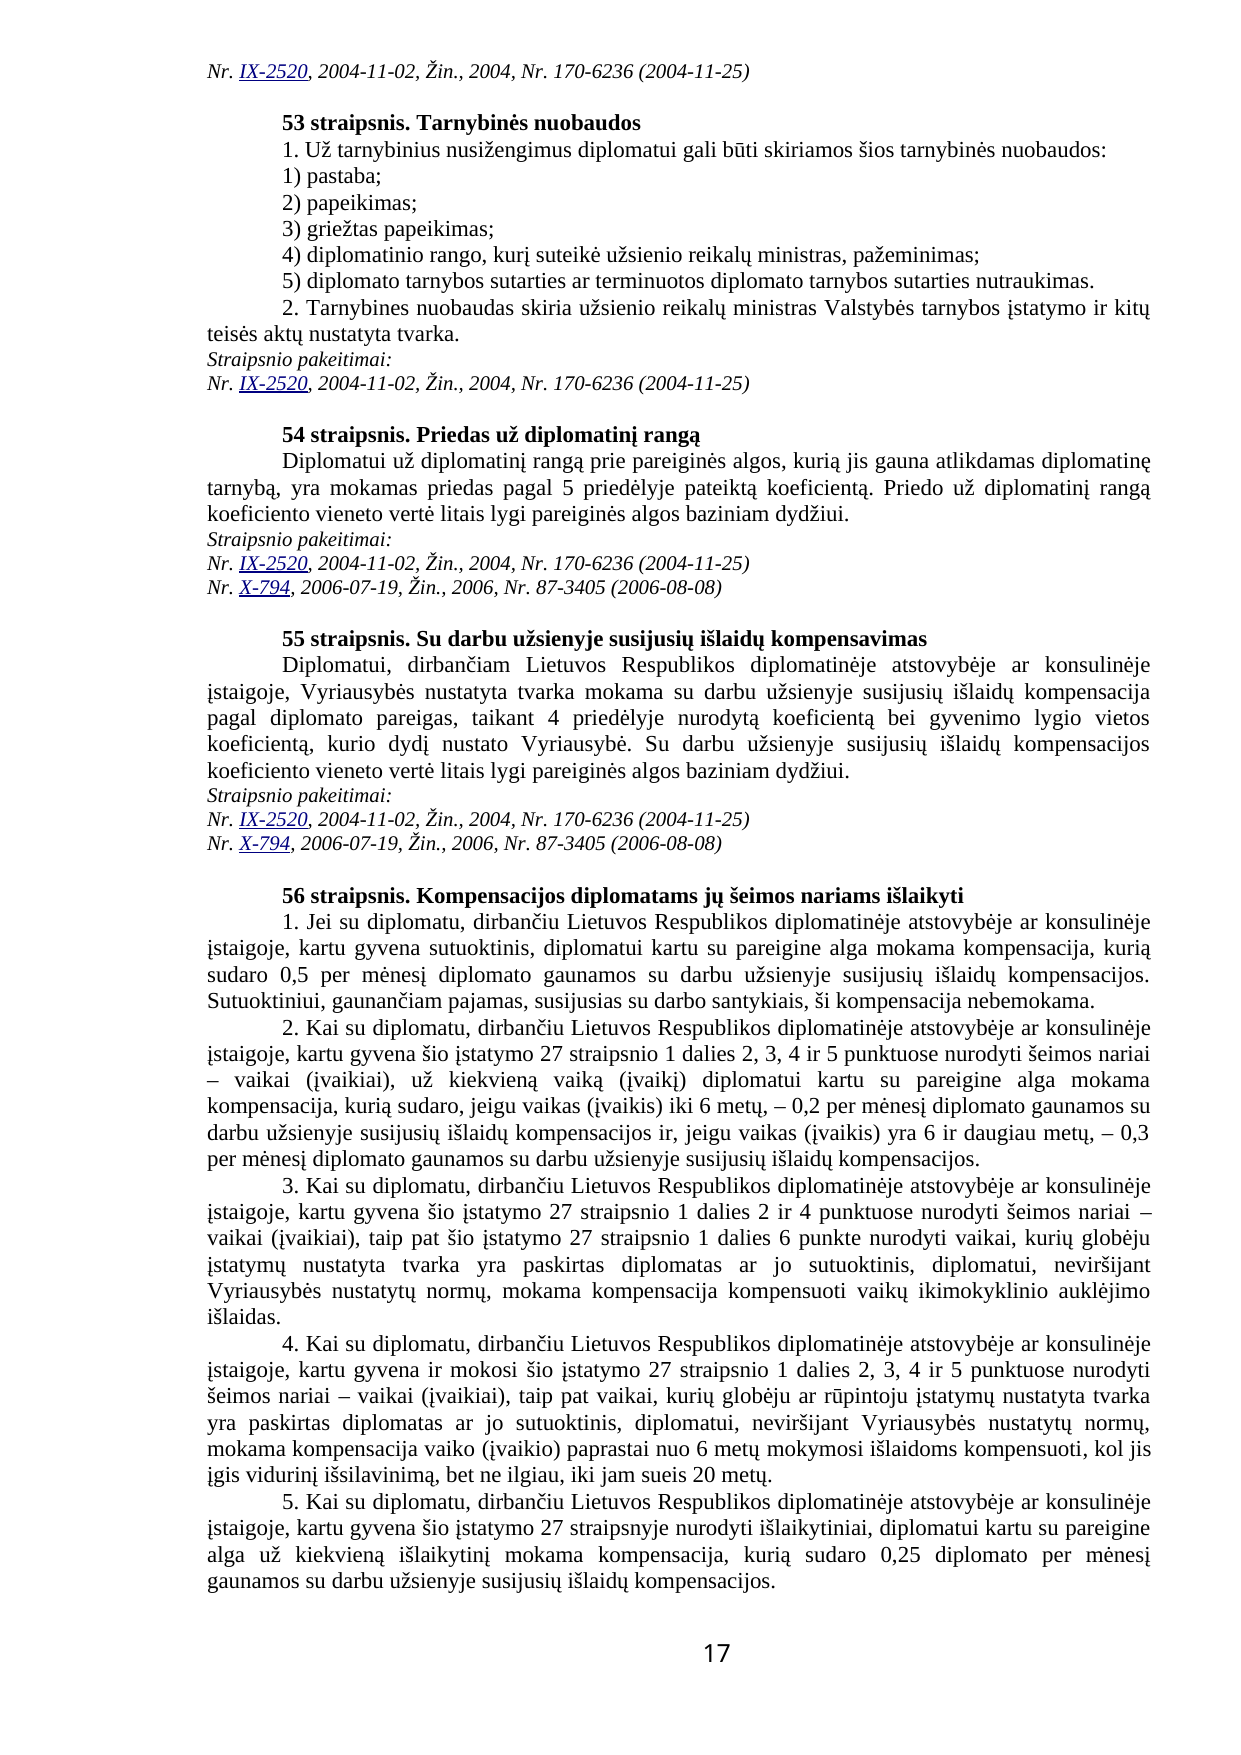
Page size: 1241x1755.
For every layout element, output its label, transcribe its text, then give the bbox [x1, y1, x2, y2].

text Nr. IX-2520, 2004-11-02, Žin., 2004, Nr. 170-6236 (2004-11-25) [207, 371, 1152, 395]
text 55 straipsnis. Su darbu užsienyje susijusių išlaidų kompensavimas [207, 625, 1152, 651]
text Nr. IX-2520, 2004-11-02, Žin., 2004, Nr. 170-6236 (2004-11-25) [207, 551, 1152, 575]
text 56 straipsnis. Kompensacijos diplomatams jų šeimos nariams išlaikyti [207, 882, 1152, 908]
text 1) pastaba; [207, 162, 1152, 188]
text 3. Kai su diplomatu, dirbančiu Lietuvos Respublikos diplomatinėje atstovybėje ar konsulinėje įstaigoje, kartu gyvena šio įstatymo 27 straipsnio 1 dalies 2 ir 4 punktuose nurodyti šeimos nariai – vaikai (įvaikiai), taip pat šio įstatymo 27 straipsnio 1 dalies 6 punkte nurodyti vaikai, kurių globėju įstatymų nustatyta tvarka yra paskirtas diplomatas ar jo sutuoktinis, diplomatui, neviršijant Vyriausybės nustatytų normų, mokama kompensacija kompensuoti vaikų ikimokyklinio auklėjimo išlaidas. [207, 1172, 1152, 1330]
text 2) papeikimas; [207, 188, 1152, 215]
text 5. Kai su diplomatu, dirbančiu Lietuvos Respublikos diplomatinėje atstovybėje ar konsulinėje įstaigoje, kartu gyvena šio įstatymo 27 straipsnyje nurodyti išlaikytiniai, diplomatui kartu su pareigine alga už kiekvieną išlaikytinį mokama kompensacija, kurią sudaro 0,25 diplomato per mėnesį gaunamos su darbu užsienyje susijusių išlaidų kompensacijos. [207, 1488, 1152, 1593]
text 54 straipsnis. Priedas už diplomatinį rangą [207, 421, 1152, 447]
text Nr. X-794, 2006-07-19, Žin., 2006, Nr. 87-3405 (2006-08-08) [207, 575, 1152, 599]
text 2. Kai su diplomatu, dirbančiu Lietuvos Respublikos diplomatinėje atstovybėje ar konsulinėje įstaigoje, kartu gyvena šio įstatymo 27 straipsnio 1 dalies 2, 3, 4 ir 5 punktuose nurodyti šeimos nariai – vaikai (įvaikiai), už kiekvieną vaiką (įvaikį) diplomatui kartu su pareigine alga mokama kompensacija, kurią sudaro, jeigu vaikas (įvaikis) iki 6 metų, – 0,2 per mėnesį diplomato gaunamos su darbu užsienyje susijusių išlaidų kompensacijos ir, jeigu vaikas (įvaikis) yra 6 ir daugiau metų, – 0,3 per mėnesį diplomato gaunamos su darbu užsienyje susijusių išlaidų kompensacijos. [207, 1013, 1152, 1172]
text Nr. X-794, 2006-07-19, Žin., 2006, Nr. 87-3405 (2006-08-08) [207, 831, 1152, 855]
text Straipsnio pakeitimai: [207, 783, 1152, 807]
text Nr. IX-2520, 2004-11-02, Žin., 2004, Nr. 170-6236 (2004-11-25) [207, 59, 1152, 83]
text 2. Tarnybines nuobaudas skiria užsienio reikalų ministras Valstybės tarnybos įstatymo ir kitų teisės aktų nustatyta tvarka. [207, 294, 1152, 347]
text 4) diplomatinio rango, kurį suteikė užsienio reikalų ministras, pažeminimas; [207, 241, 1152, 268]
text 4. Kai su diplomatu, dirbančiu Lietuvos Respublikos diplomatinėje atstovybėje ar konsulinėje įstaigoje, kartu gyvena ir mokosi šio įstatymo 27 straipsnio 1 dalies 2, 3, 4 ir 5 punktuose nurodyti šeimos nariai – vaikai (įvaikiai), taip pat vaikai, kurių globėju ar rūpintoju įstatymų nustatyta tvarka yra paskirtas diplomatas ar jo sutuoktinis, diplomatui, neviršijant Vyriausybės nustatytų normų, mokama kompensacija vaiko (įvaikio) paprastai nuo 6 metų mokymosi išlaidoms kompensuoti, kol jis įgis vidurinį išsilavinimą, bet ne ilgiau, iki jam sueis 20 metų. [207, 1330, 1152, 1488]
text Straipsnio pakeitimai: [207, 527, 1152, 551]
text 3) griežtas papeikimas; [207, 215, 1152, 241]
text 53 straipsnis. Tarnybinės nuobaudos [207, 109, 1152, 136]
text 1. Jei su diplomatu, dirbančiu Lietuvos Respublikos diplomatinėje atstovybėje ar konsulinėje įstaigoje, kartu gyvena sutuoktinis, diplomatui kartu su pareigine alga mokama kompensacija, kurią sudaro 0,5 per mėnesį diplomato gaunamos su darbu užsienyje susijusių išlaidų kompensacijos. Sutuoktiniui, gaunančiam pajamas, susijusias su darbo santykiais, ši kompensacija nebemokama. [207, 908, 1152, 1013]
text Diplomatui už diplomatinį rangą prie pareiginės algos, kurią jis gauna atlikdamas diplomatinę tarnybą, yra mokamas priedas pagal 5 priedėlyje pateiktą koeficientą. Priedo už diplomatinį rangą koeficiento vieneto vertė litais lygi pareiginės algos baziniam dydžiui. [207, 447, 1152, 527]
text 5) diplomato tarnybos sutarties ar terminuotos diplomato tarnybos sutarties nutraukimas. [207, 268, 1152, 294]
text Nr. IX-2520, 2004-11-02, Žin., 2004, Nr. 170-6236 (2004-11-25) [207, 807, 1152, 831]
text Straipsnio pakeitimai: [207, 347, 1152, 371]
text Diplomatui, dirbančiam Lietuvos Respublikos diplomatinėje atstovybėje ar konsulinėje įstaigoje, Vyriausybės nustatyta tvarka mokama su darbu užsienyje susijusių išlaidų kompensacija pagal diplomato pareigas, taikant 4 priedėlyje nurodytą koeficientą bei gyvenimo lygio vietos koeficientą, kurio dydį nustato Vyriausybė. Su darbu užsienyje susijusių išlaidų kompensacijos koeficiento vieneto vertė litais lygi pareiginės algos baziniam dydžiui. [207, 651, 1152, 783]
text 1. Už tarnybinius nusižengimus diplomatui gali būti skiriamos šios tarnybinės nuobaudos: [207, 136, 1152, 162]
